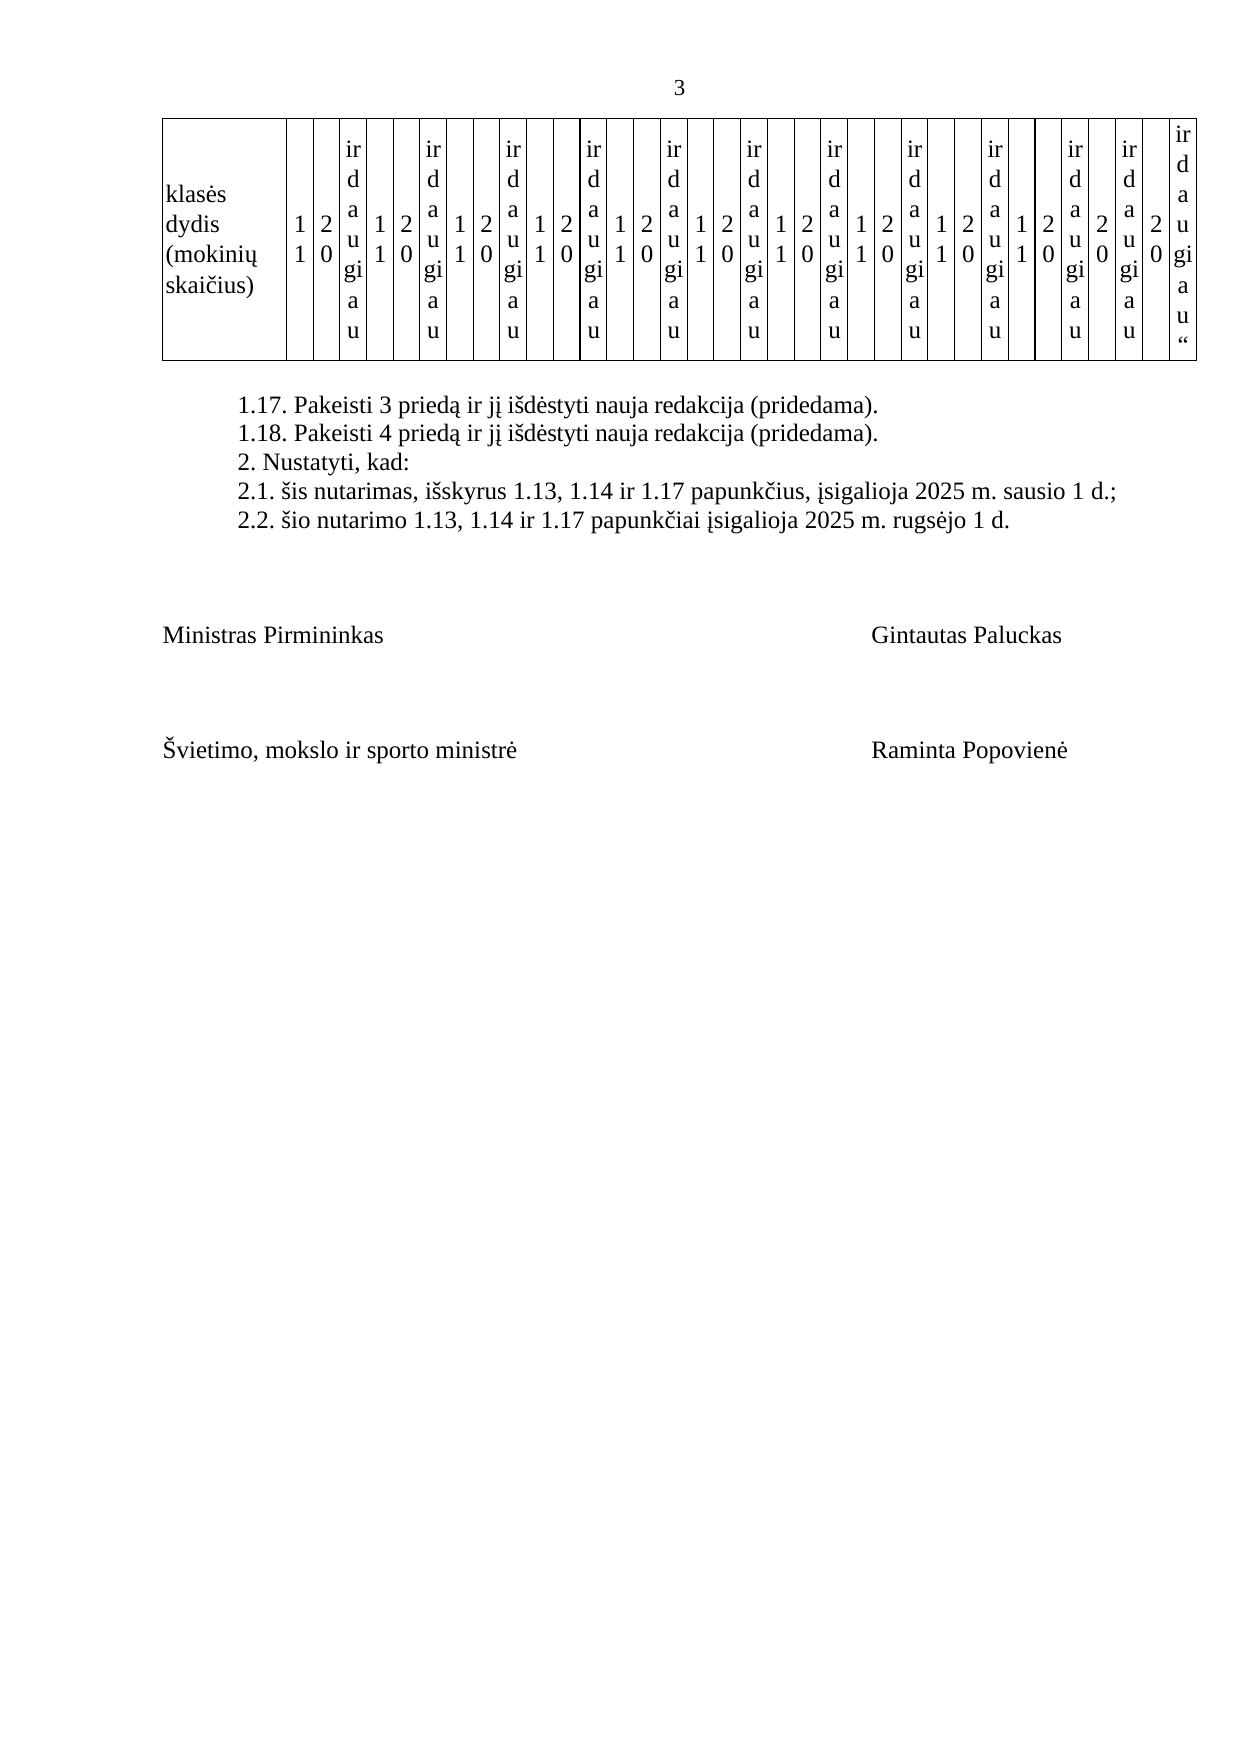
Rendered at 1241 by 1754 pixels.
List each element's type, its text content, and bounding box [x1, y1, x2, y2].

table_header 20 [955, 119, 981, 360]
table_header 11 [928, 119, 954, 360]
table_header ir daugiau [420, 119, 446, 360]
table_header ir daugiau“ [1170, 119, 1196, 360]
table_header ir daugiau [500, 119, 526, 360]
table_header 11 [607, 119, 633, 360]
table_header 20 [1036, 119, 1061, 360]
table_header ir daugiau [982, 119, 1008, 360]
table_header 20 [875, 119, 901, 360]
table_header 20 [795, 119, 820, 360]
table_header 20 [394, 119, 419, 360]
table_header ir daugiau [661, 119, 687, 360]
table_header 11 [768, 119, 794, 360]
table_header 20 [474, 119, 499, 360]
table_header ir daugiau [340, 119, 366, 360]
text Ministras Pirmininkas Gintautas Paluckas [162, 620, 1181, 648]
text 1.17. Pakeisti 3 priedą ir jį išdėstyti nauja redakcija (pridedama). [162, 390, 1196, 418]
table_header 20 [1089, 119, 1115, 360]
table_header ir daugiau [821, 119, 847, 360]
table_header 20 [634, 119, 660, 360]
table_header 20 [1143, 119, 1169, 360]
text 2.1. šis nutarimas, išskyrus 1.13, 1.14 ir 1.17 papunkčius, įsigalioja 2025 m. sausio 1 d.; [162, 476, 1196, 505]
table_header ir daugiau [741, 119, 767, 360]
table_header 11 [688, 119, 713, 360]
table_header ir daugiau [1062, 119, 1088, 360]
table_header ir daugiau [902, 119, 927, 360]
table_header 11 [1009, 119, 1034, 360]
text 2.2. šio nutarimo 1.13, 1.14 ir 1.17 papunkčiai įsigalioja 2025 m. rugsėjo 1 d. [162, 505, 1196, 533]
table_header 11 [527, 119, 553, 360]
table_header ir daugiau [1116, 119, 1142, 360]
table_header 20 [714, 119, 740, 360]
text 2. Nustatyti, kad: [162, 447, 1196, 476]
table_header 11 [367, 119, 393, 360]
table_header 20 [314, 119, 339, 360]
table_header 20 [554, 119, 579, 360]
text Švietimo, mokslo ir sporto ministrė Raminta Popovienė [162, 735, 1181, 763]
text 1.18. Pakeisti 4 priedą ir jį išdėstyti nauja redakcija (pridedama). [162, 418, 1196, 447]
table_header 11 [447, 119, 473, 360]
table_header ir daugiau [581, 119, 606, 360]
table_header klasės dydis (mokinių skaičius) [163, 119, 286, 360]
table_header 11 [287, 119, 313, 360]
table_header 11 [848, 119, 874, 360]
